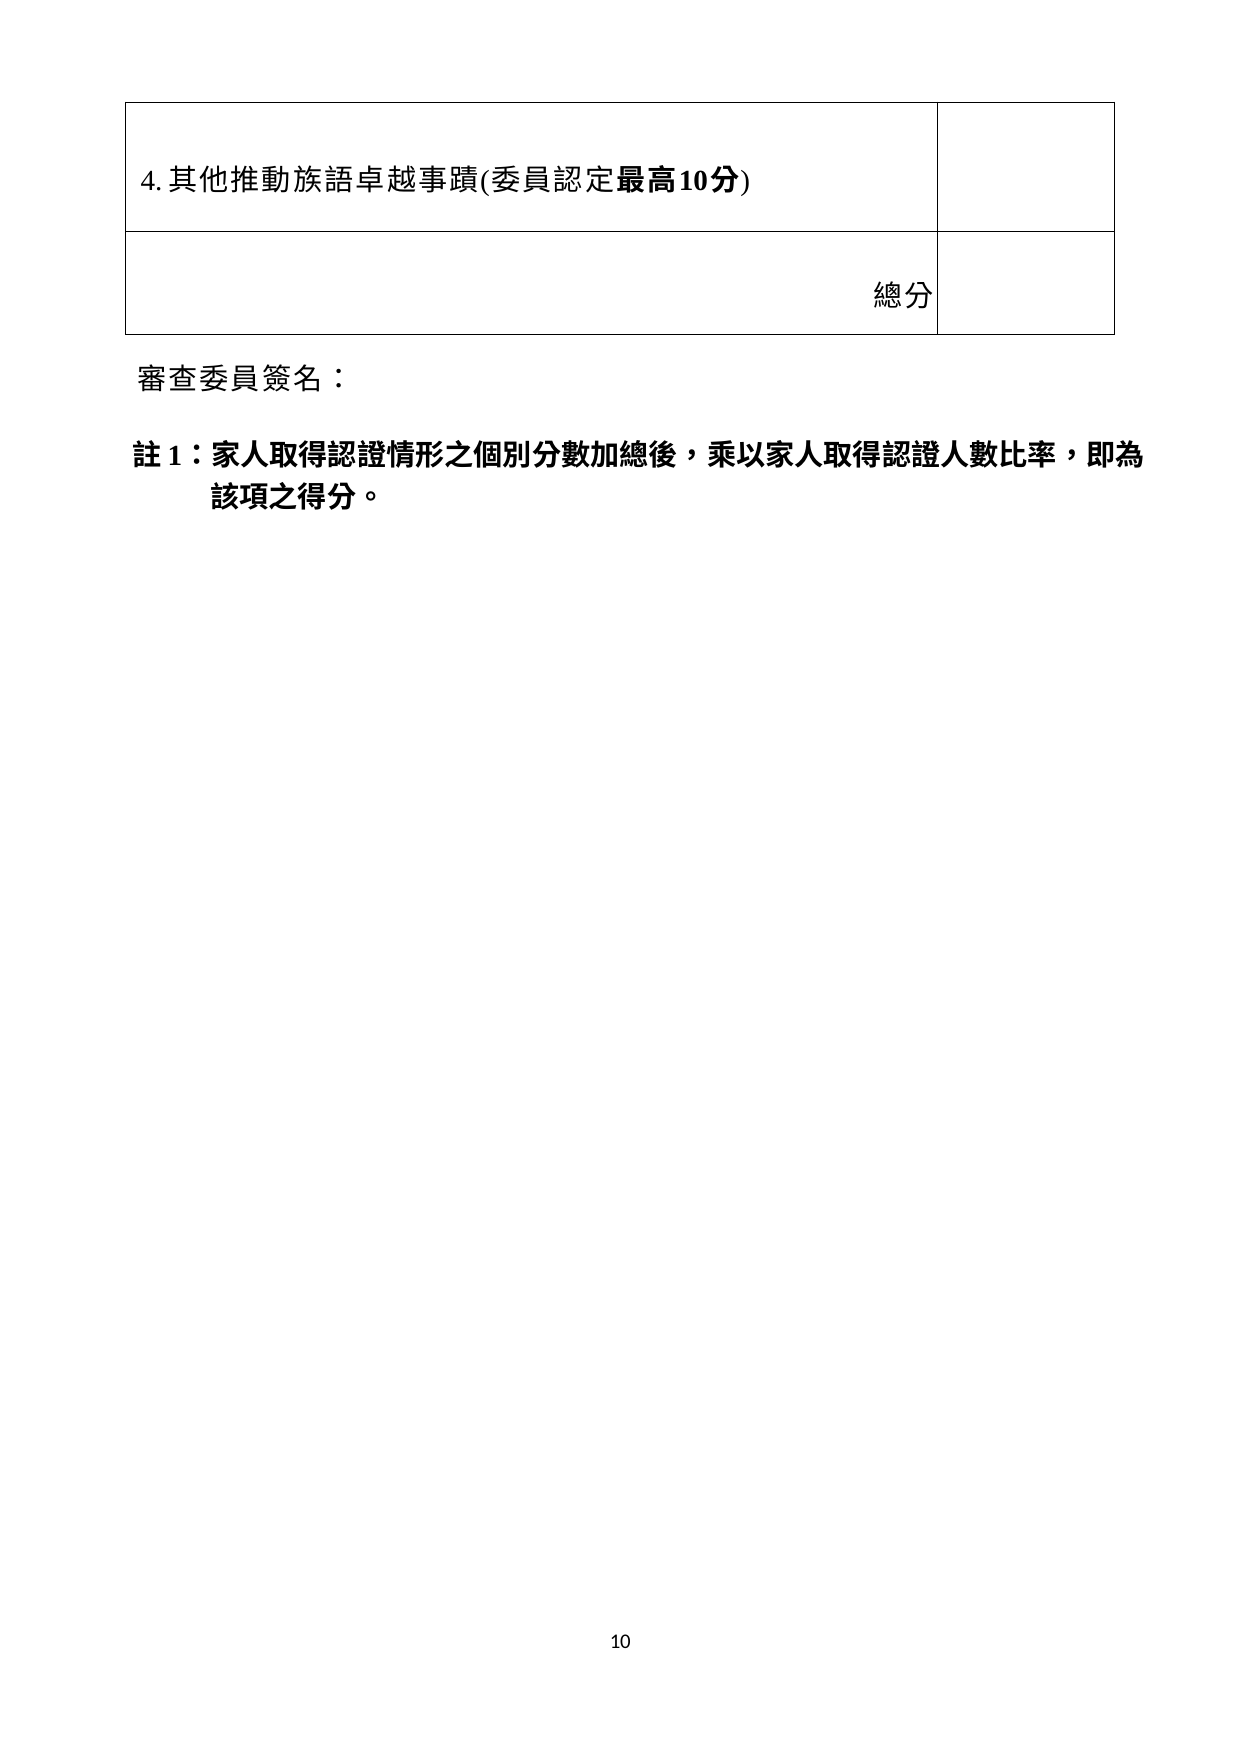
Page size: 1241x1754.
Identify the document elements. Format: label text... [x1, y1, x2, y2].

table_cell 總分 [126, 232, 937, 334]
text 審查委員簽名： [132, 335, 1167, 398]
text 註1：家人取得認證情形之個別分數加總後，乘以家人取得認證人數比率，即為該項之得分。 [132, 431, 1167, 516]
table_cell [938, 103, 1114, 231]
table_cell 4.其他推動族語卓越事蹟(委員認定最高10分) [126, 103, 937, 231]
table_cell [938, 232, 1114, 334]
